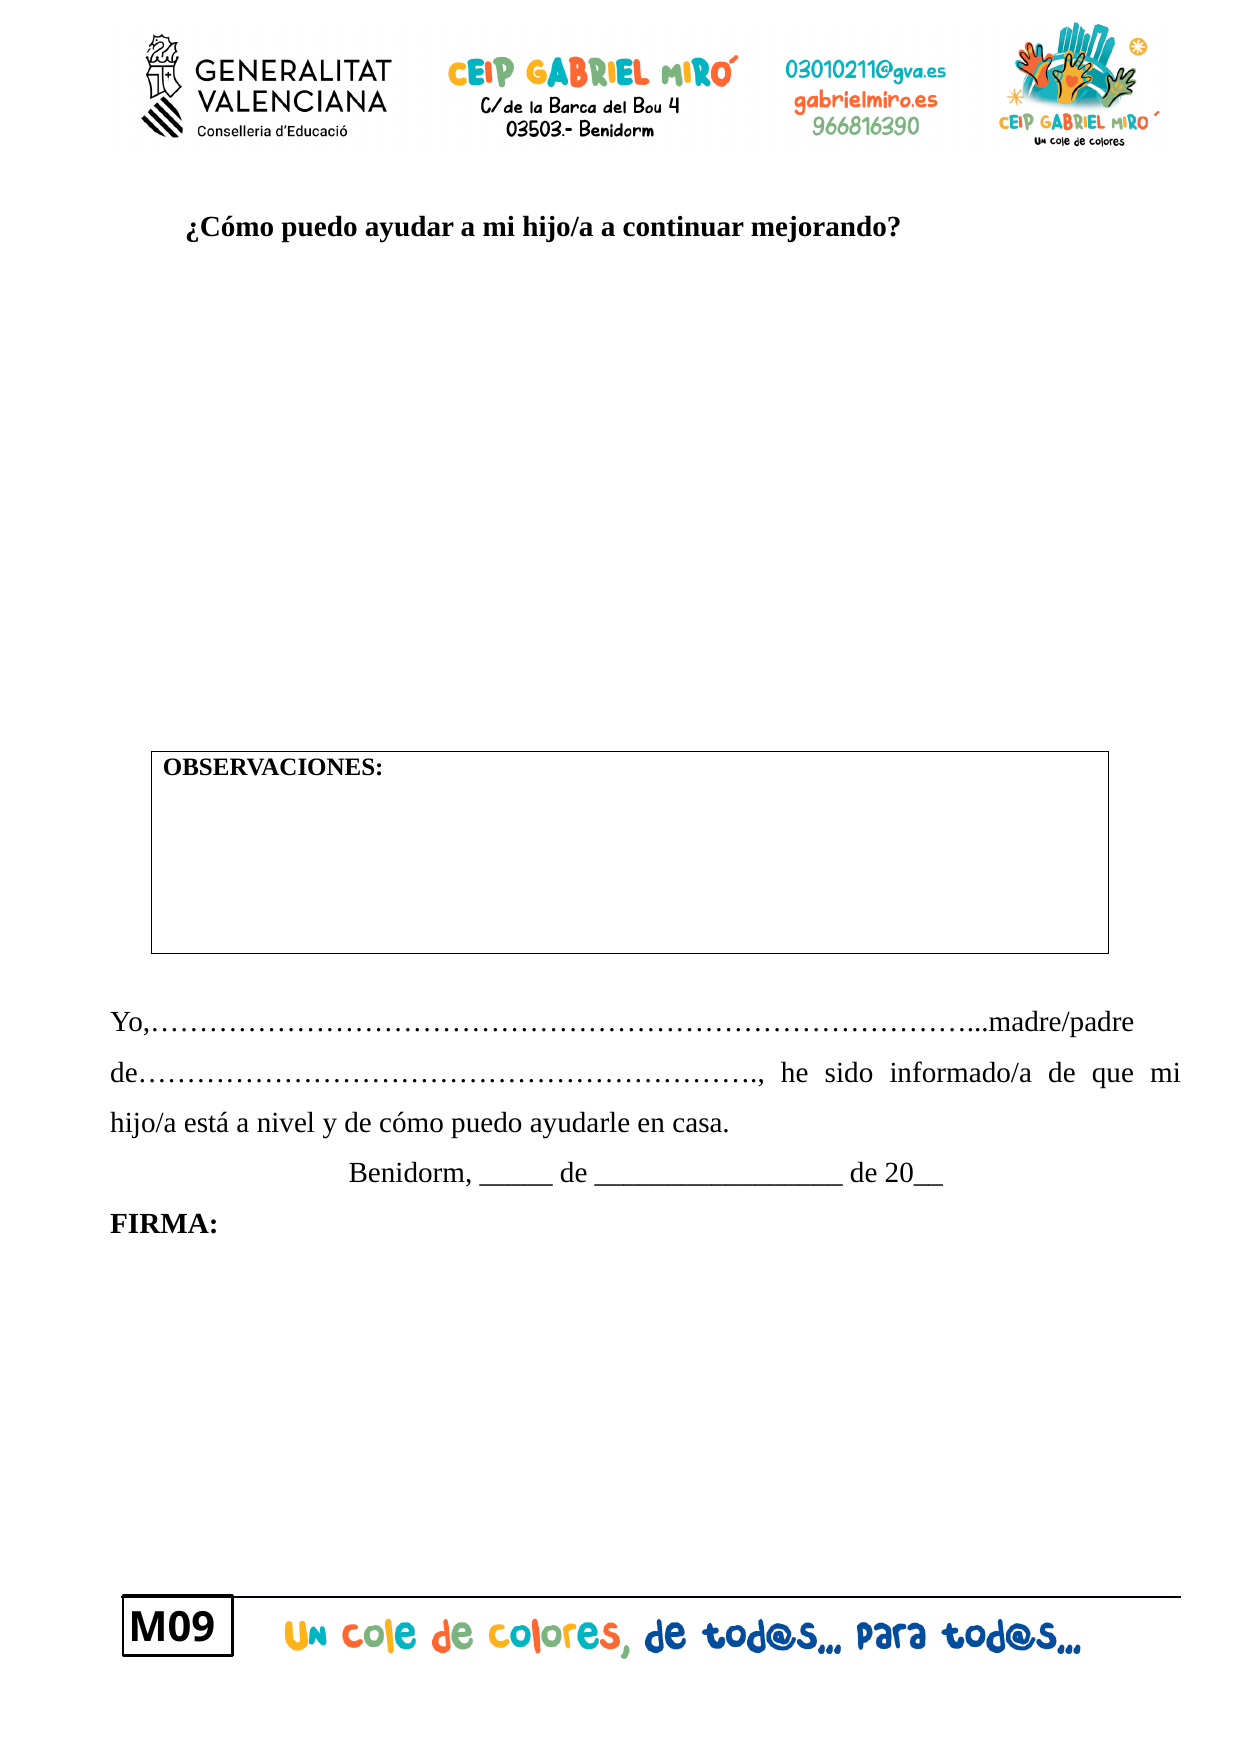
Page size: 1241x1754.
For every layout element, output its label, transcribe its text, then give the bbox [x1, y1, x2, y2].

table_header OBSERVACIONES: [152, 752, 1108, 953]
text FIRMA: [110, 1206, 1181, 1239]
text Benidorm, _____ de _________________ de 20__ [110, 1155, 1181, 1189]
picture [279, 1605, 1090, 1671]
picture [109, 18, 1182, 152]
list ¿Cómo puedo ayudar a mi hijo/a a continuar mejorando? [185, 209, 1181, 243]
text Yo,…………………………………………………………………………...madre/padre de………………………………………………………., he sido informado/a de que mi hijo/a está a nivel y de cómo puedo ayudarle en casa. [110, 1004, 1181, 1139]
